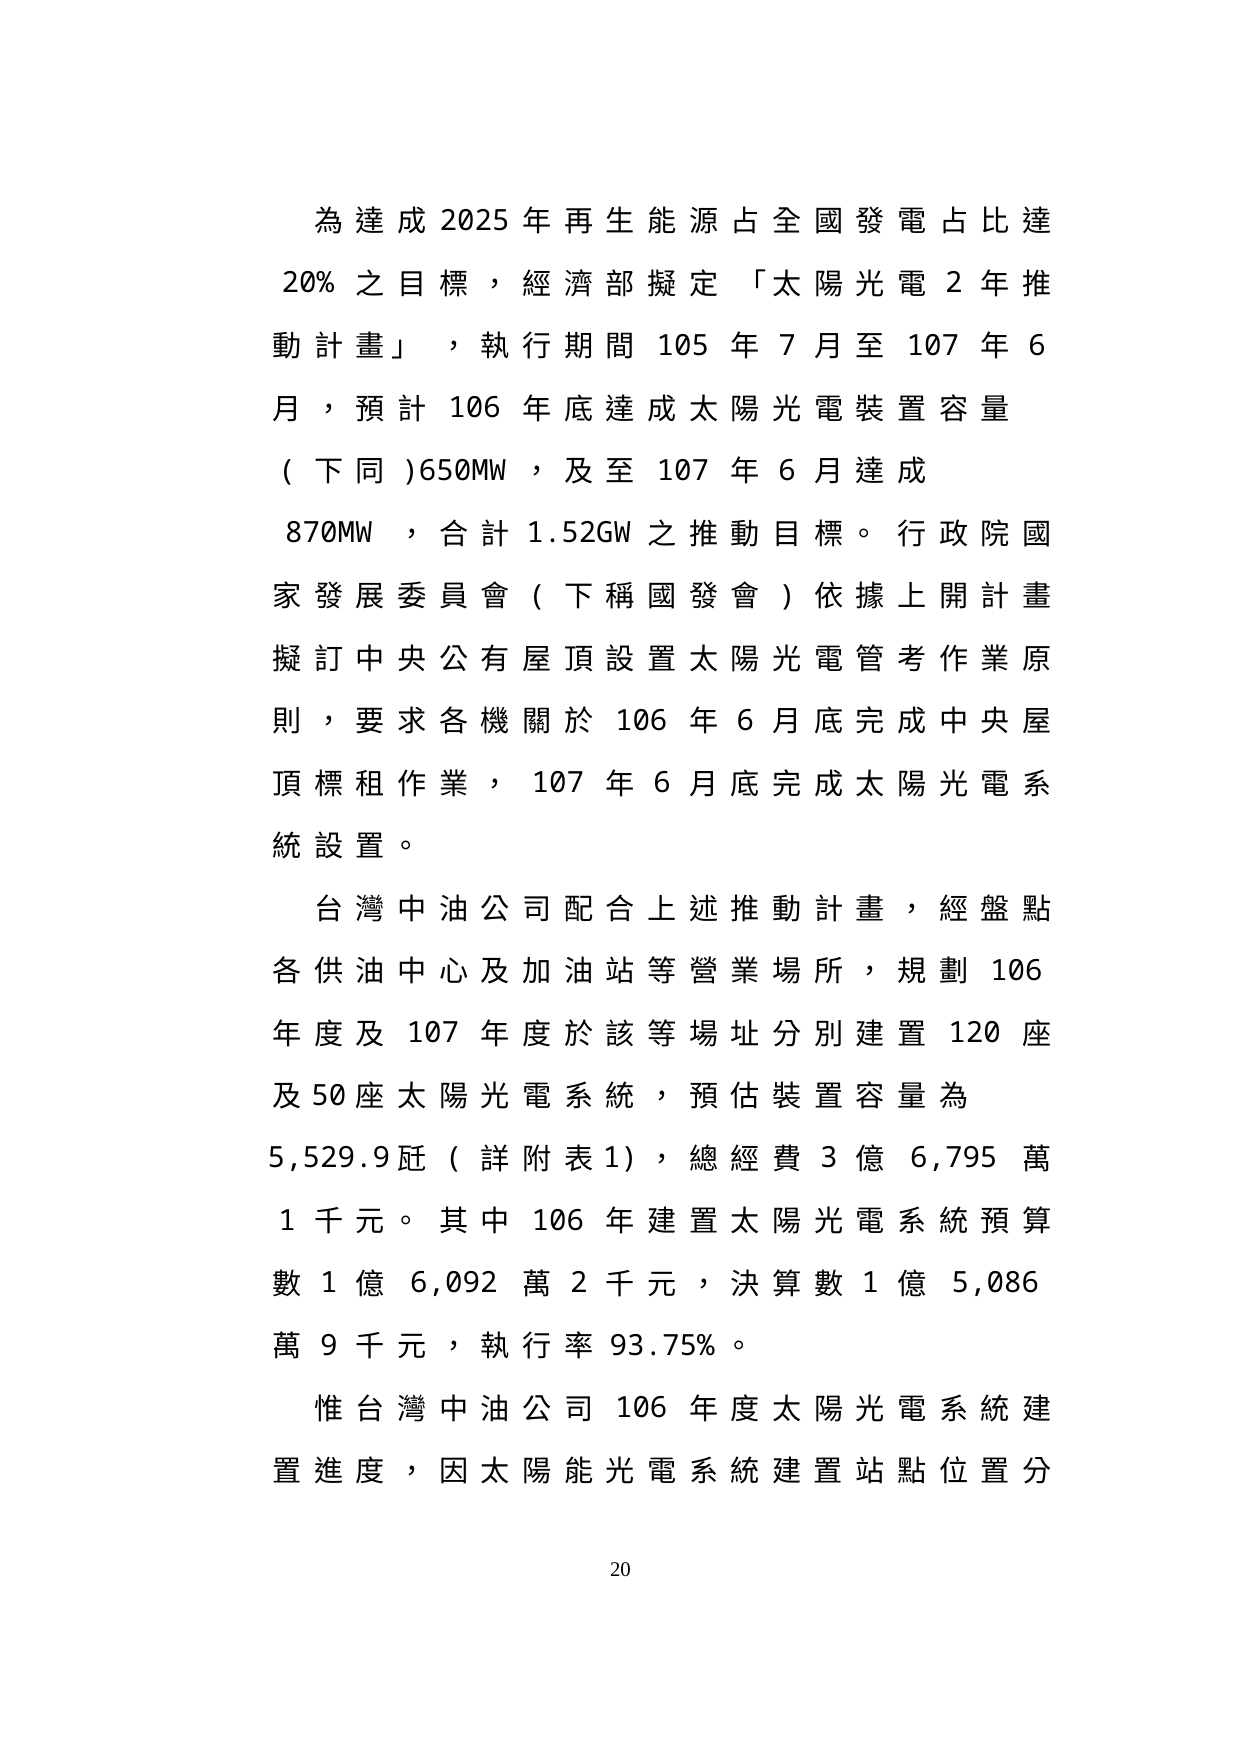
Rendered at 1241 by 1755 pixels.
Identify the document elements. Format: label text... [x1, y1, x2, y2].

text 台灣中油公司配合上述推動計畫，經盤點各供油中心及加油站等營業場所，規劃106年度及107年度於該等場址分別建置120座及50座太陽光電系統，預估裝置容量為5,529.9瓩(詳附表1)，總經費3億6,795萬1千元。其中106年建置太陽光電系統預算數1億6,092萬2千元，決算數1億5,086萬9千元，執行率93.75%。 [242, 865, 1058, 1365]
text 惟台灣中油公司106年度太陽光電系統建置進度，因太陽能光電系統建置站點位置分 [242, 1365, 1058, 1490]
text 為達成2025年再生能源占全國發電占比達20%之目標，經濟部擬定「太陽光電2年推動計畫」，執行期間105年7月至107年6月，預計106年底達成太陽光電裝置容量(下同)650MW，及至107年6月達成870MW，合計1.52GW之推動目標。行政院國家發展委員會(下稱國發會)依據上開計畫擬訂中央公有屋頂設置太陽光電管考作業原則，要求各機關於106年6月底完成中央屋頂標租作業，107年6月底完成太陽光電系統設置。 [242, 177, 1058, 865]
